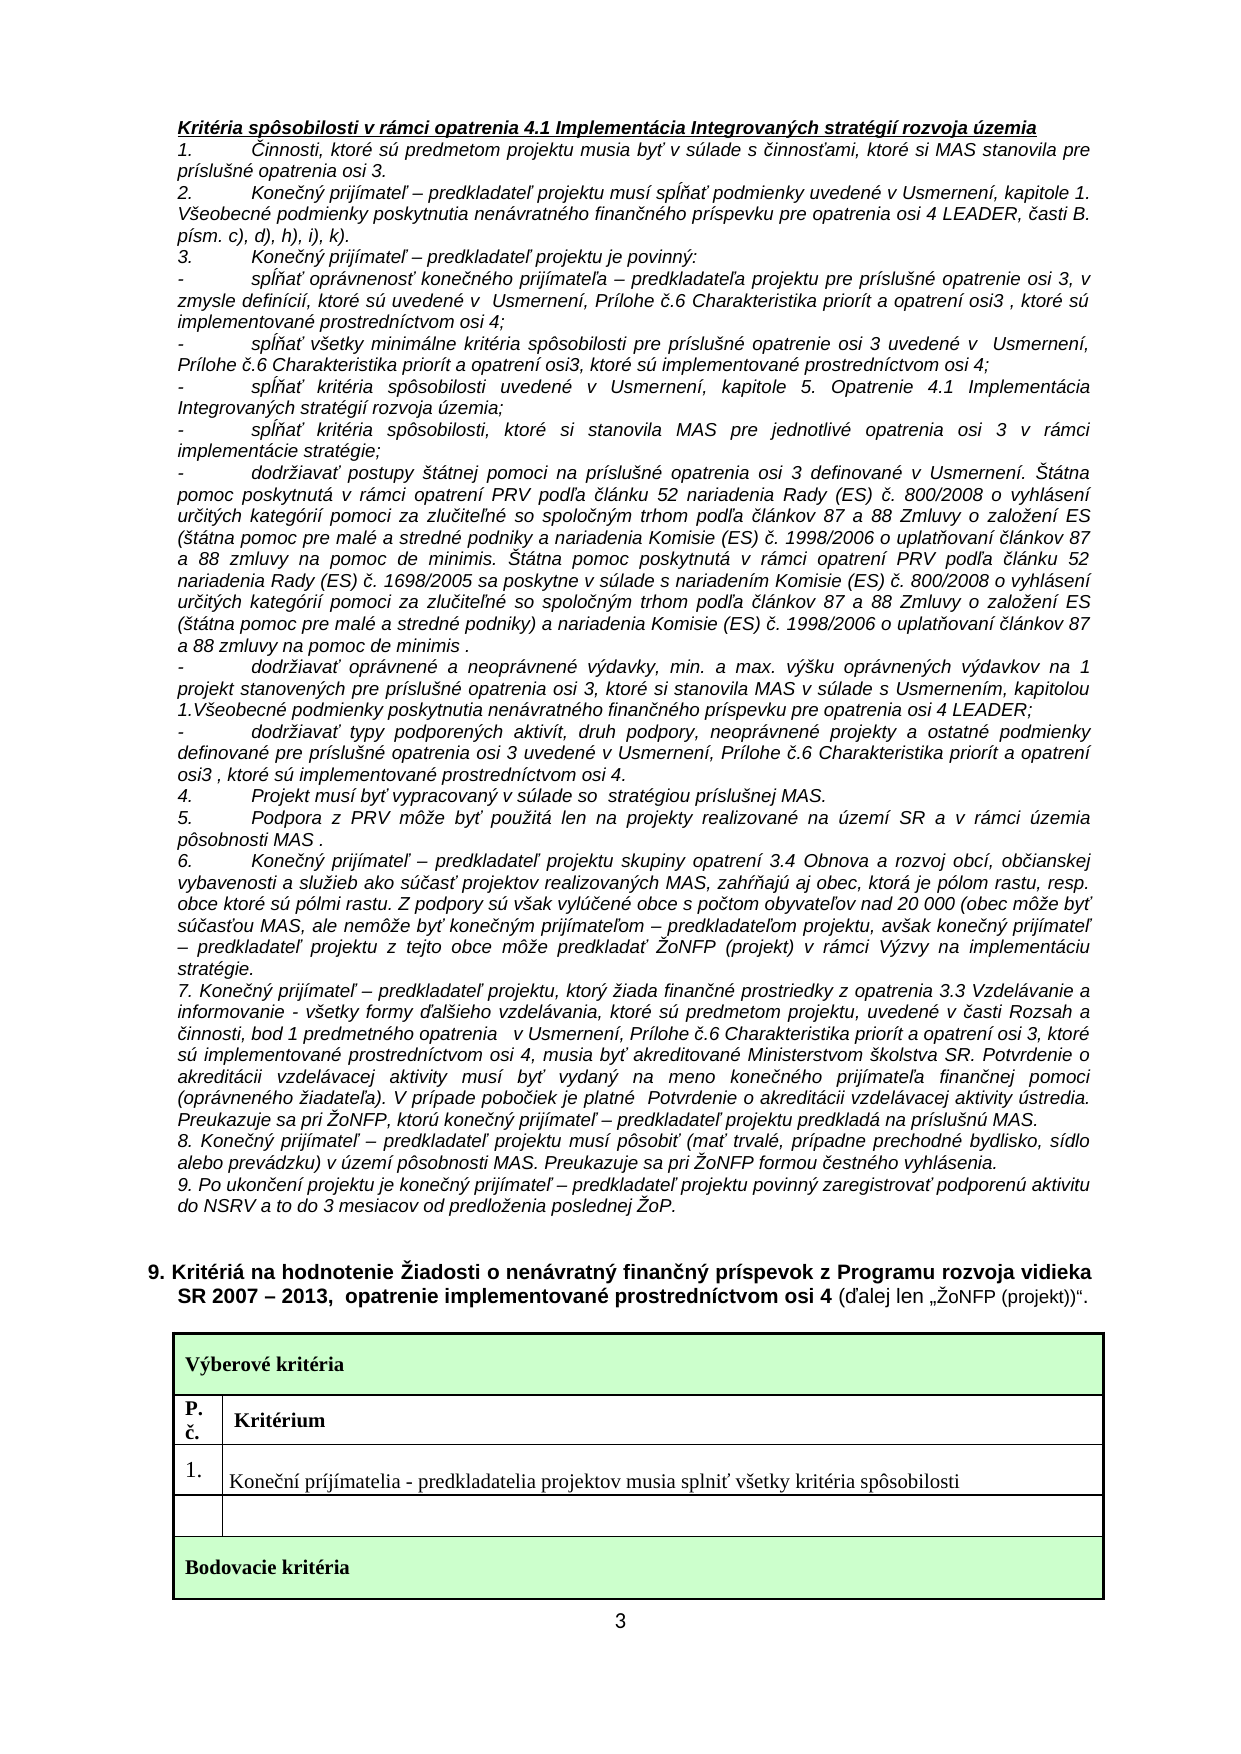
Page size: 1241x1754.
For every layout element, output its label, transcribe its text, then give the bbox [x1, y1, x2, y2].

text 1. Činnosti, ktoré sú predmetom projektu musia byť v súlade s činnosťami, ktoré si MAS stanovila pre príslušné opatrenia osi 3. [177, 138, 1093, 182]
text - dodržiavať typy podporených aktivít, druh podpory, neoprávnené projekty a ostatné podmienky definované pre príslušné opatrenia osi 3 uvedené v Usmernení, Prílohe č.6 Charakteristika priorít a opatrení osi3 , ktoré sú implementované prostredníctvom osi 4. [177, 721, 1093, 785]
table_cell Bodovacie kritéria [175, 1537, 1102, 1598]
table_cell [223, 1496, 1102, 1536]
text 9. Kritériá na hodnotenie Žiadosti o nenávratný finančný príspevok z Programu rozvoja vidieka SR 2007 – 2013, opatrenie implementované prostredníctvom osi 4 (ďalej len „ŽoNFP (projekt))“. [148, 1260, 1093, 1308]
text - spĺňať kritéria spôsobilosti uvedené v Usmernení, kapitole 5. Opatrenie 4.1 Implementácia Integrovaných stratégií rozvoja územia; [177, 376, 1093, 419]
text 7. Konečný prijímateľ – predkladateľ projektu, ktorý žiada finančné prostriedky z opatrenia 3.3 Vzdelávanie a informovanie - všetky formy ďalšieho vzdelávania, ktoré sú predmetom projektu, uvedené v časti Rozsah a činnosti, bod 1 predmetného opatrenia v Usmernení, Prílohe č.6 Charakteristika priorít a opatrení osi 3, ktoré sú implementované prostredníctvom osi 4, musia byť akreditované Ministerstvom školstva SR. Potvrdenie o akreditácii vzdelávacej aktivity musí byť vydaný na meno konečného prijímateľa finančnej pomoci (oprávneného žiadateľa). V prípade pobočiek je platné Potvrdenie o akreditácii vzdelávacej aktivity ústredia. Preukazuje sa pri ŽoNFP, ktorú konečný prijímateľ – predkladateľ projektu predkladá na príslušnú MAS. [177, 979, 1093, 1130]
table_cell [175, 1496, 222, 1536]
text 4. Projekt musí byť vypracovaný v súlade so stratégiou príslušnej MAS. [177, 785, 1093, 807]
text - dodržiavať oprávnené a neoprávnené výdavky, min. a max. výšku oprávnených výdavkov na 1 projekt stanovených pre príslušné opatrenia osi 3, ktoré si stanovila MAS v súlade s Usmernením, kapitolou 1.Všeobecné podmienky poskytnutia nenávratného finančného príspevku pre opatrenia osi 4 LEADER; [177, 656, 1093, 721]
text 3. Konečný prijímateľ – predkladateľ projektu je povinný: [177, 246, 1093, 268]
text - spĺňať oprávnenosť konečného prijímateľa – predkladateľa projektu pre príslušné opatrenie osi 3, v zmysle definícií, ktoré sú uvedené v Usmernení, Prílohe č.6 Charakteristika priorít a opatrení osi3 , ktoré sú implementované prostredníctvom osi 4; [177, 268, 1093, 332]
text 9. Po ukončení projektu je konečný prijímateľ – predkladateľ projektu povinný zaregistrovať podporenú aktivitu do NSRV a to do 3 mesiacov od predloženia poslednej ŽoP. [177, 1173, 1093, 1217]
text - spĺňať kritéria spôsobilosti, ktoré si stanovila MAS pre jednotlivé opatrenia osi 3 v rámci implementácie stratégie; [177, 419, 1093, 462]
table_cell 1. [175, 1445, 222, 1494]
text 8. Konečný prijímateľ – predkladateľ projektu musí pôsobiť (mať trvalé, prípadne prechodné bydlisko, sídlo alebo prevádzku) v území pôsobnosti MAS. Preukazuje sa pri ŽoNFP formou čestného vyhlásenia. [177, 1130, 1093, 1173]
text 5. Podpora z PRV môže byť použitá len na projekty realizované na území SR a v rámci územia pôsobnosti MAS . [177, 807, 1093, 850]
text 6. Konečný prijímateľ – predkladateľ projektu skupiny opatrení 3.4 Obnova a rozvoj obcí, občianskej vybavenosti a služieb ako súčasť projektov realizovaných MAS, zahŕňajú aj obec, ktorá je pólom rastu, resp. obce ktoré sú pólmi rastu. Z podpory sú však vylúčené obce s počtom obyvateľov nad 20 000 (obec môže byť súčasťou MAS, ale nemôže byť konečným prijímateľom – predkladateľom projektu, avšak konečný prijímateľ – predkladateľ projektu z tejto obce môže predkladať ŽoNFP (projekt) v rámci Výzvy na implementáciu stratégie. [177, 850, 1093, 979]
table_header Výberové kritéria [175, 1335, 1102, 1394]
table_cell P.č. [175, 1396, 222, 1444]
table_cell Kritérium [223, 1396, 1102, 1444]
text - spĺňať všetky minimálne kritéria spôsobilosti pre príslušné opatrenie osi 3 uvedené v Usmernení, Prílohe č.6 Charakteristika priorít a opatrení osi3, ktoré sú implementované prostredníctvom osi 4; [177, 332, 1093, 376]
text - dodržiavať postupy štátnej pomoci na príslušné opatrenia osi 3 definované v Usmernení. Štátna pomoc poskytnutá v rámci opatrení PRV podľa článku 52 nariadenia Rady (ES) č. 800/2008 o vyhlásení určitých kategórií pomoci za zlučiteľné so spoločným trhom podľa článkov 87 a 88 Zmluvy o založení ES (štátna pomoc pre malé a stredné podniky a nariadenia Komisie (ES) č. 1998/2006 o uplatňovaní článkov 87 a 88 zmluvy na pomoc de minimis. Štátna pomoc poskytnutá v rámci opatrení PRV podľa článku 52 nariadenia Rady (ES) č. 1698/2005 sa poskytne v súlade s nariadením Komisie (ES) č. 800/2008 o vyhlásení určitých kategórií pomoci za zlučiteľné so spoločným trhom podľa článkov 87 a 88 Zmluvy o založení ES (štátna pomoc pre malé a stredné podniky) a nariadenia Komisie (ES) č. 1998/2006 o uplatňovaní článkov 87 a 88 zmluvy na pomoc de minimis . [177, 462, 1093, 656]
text 2. Konečný prijímateľ – predkladateľ projektu musí spĺňať podmienky uvedené v Usmernení, kapitole 1. Všeobecné podmienky poskytnutia nenávratného finančného príspevku pre opatrenia osi 4 LEADER, časti B. písm. c), d), h), i), k). [177, 182, 1093, 246]
table_cell Koneční príjímatelia - predkladatelia projektov musia splniť všetky kritéria spôsobilosti [223, 1445, 1102, 1494]
text Kritéria spôsobilosti v rámci opatrenia 4.1 Implementácia Integrovaných stratégií rozvoja územia [177, 117, 1093, 138]
